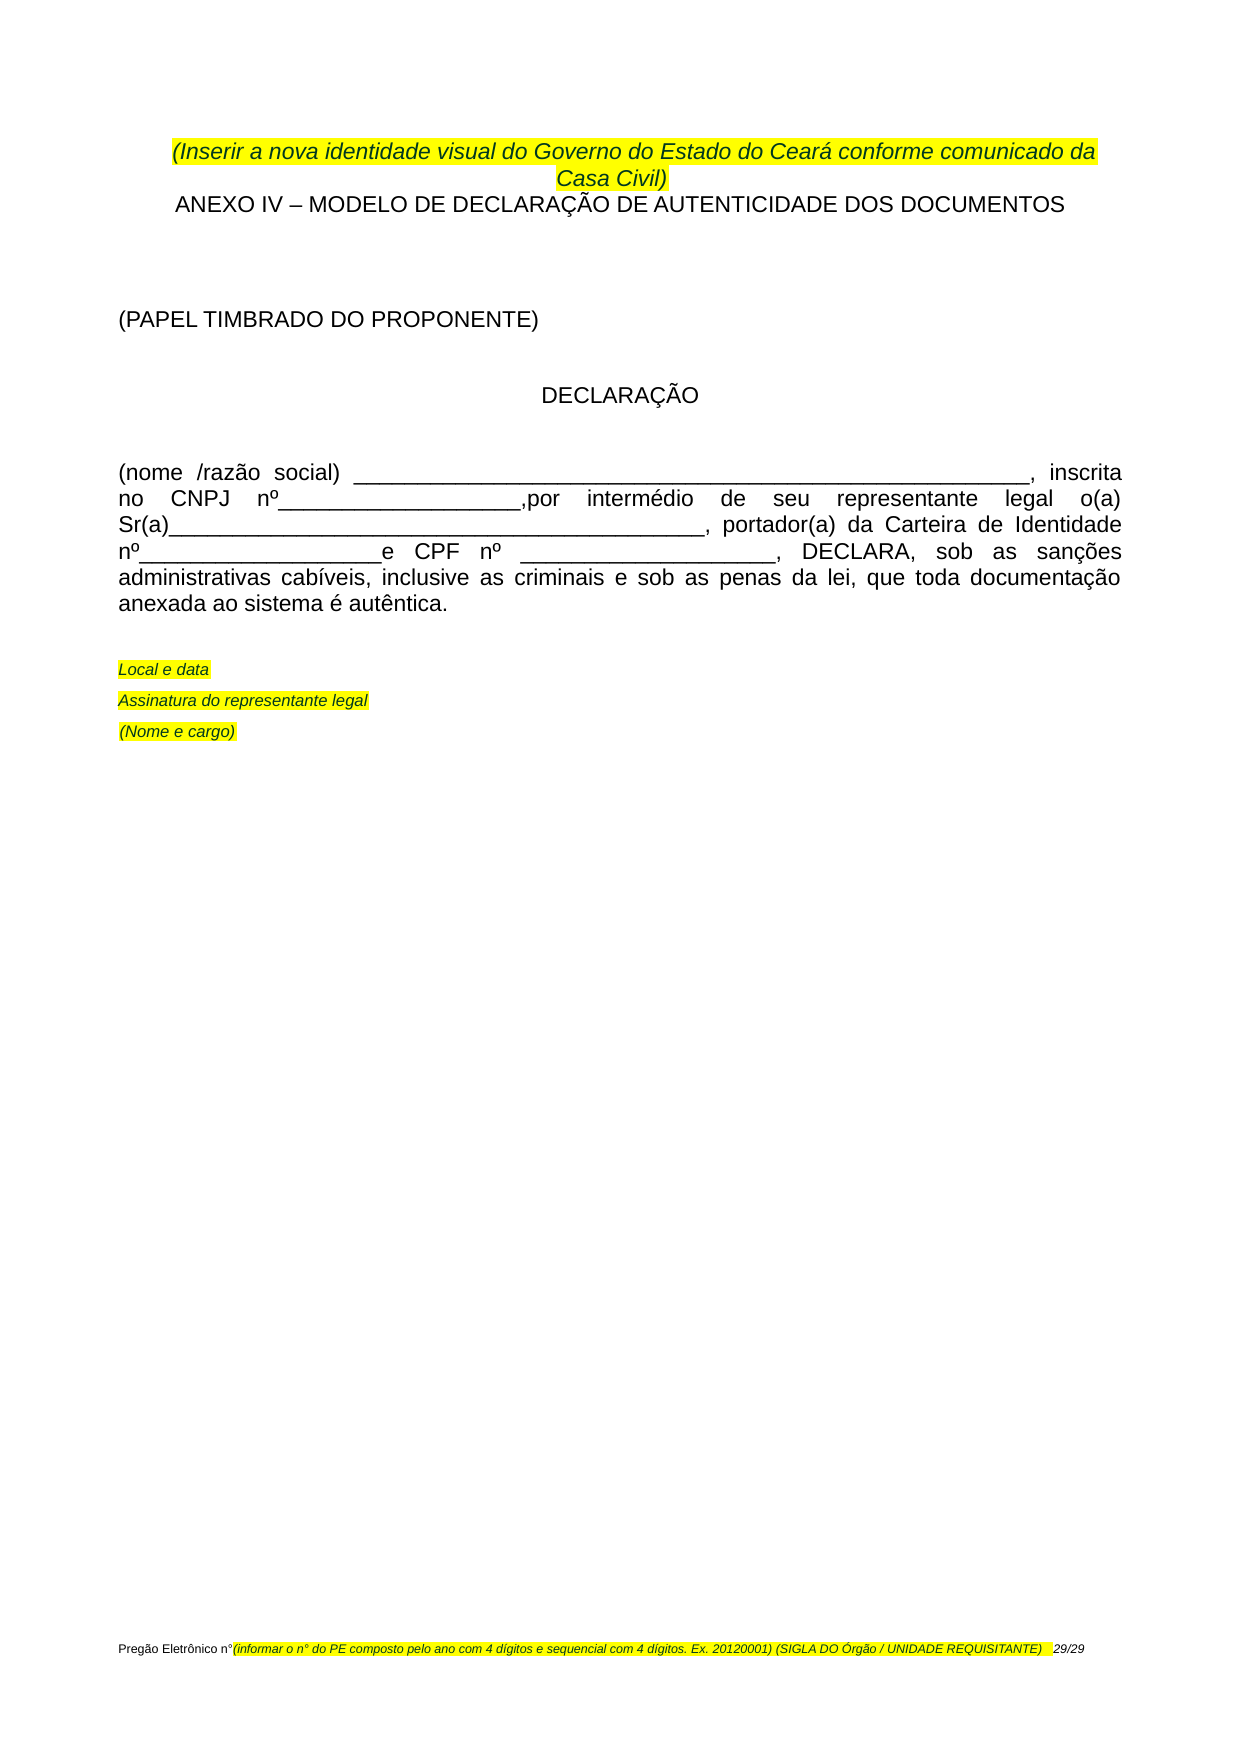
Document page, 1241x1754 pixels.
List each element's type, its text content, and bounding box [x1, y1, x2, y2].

text Assinatura do representante legal [118, 691, 1122, 710]
text ANEXO IV – MODELO DE DECLARAÇÃO DE AUTENTICIDADE DOS DOCUMENTOS [118, 191, 1122, 217]
text (nome /razão social) _____________________________________________________, inscrita no CNPJ nº___________________,por intermédio de seu representante legal o(a) Sr(a)__________________________________________, portador(a) da Carteira de Identidade nº___________________e CPF nº ____________________, DECLARA, sob as sanções administrativas cabíveis, inclusive as criminais e sob as penas da lei, que toda documentação anexada ao sistema é autêntica. [118, 459, 1122, 617]
text Local e data [118, 660, 1122, 679]
text DECLARAÇÃO [118, 382, 1122, 408]
text (PAPEL TIMBRADO DO PROPONENTE) [118, 306, 1122, 332]
text (Nome e cargo) [119, 722, 1122, 741]
